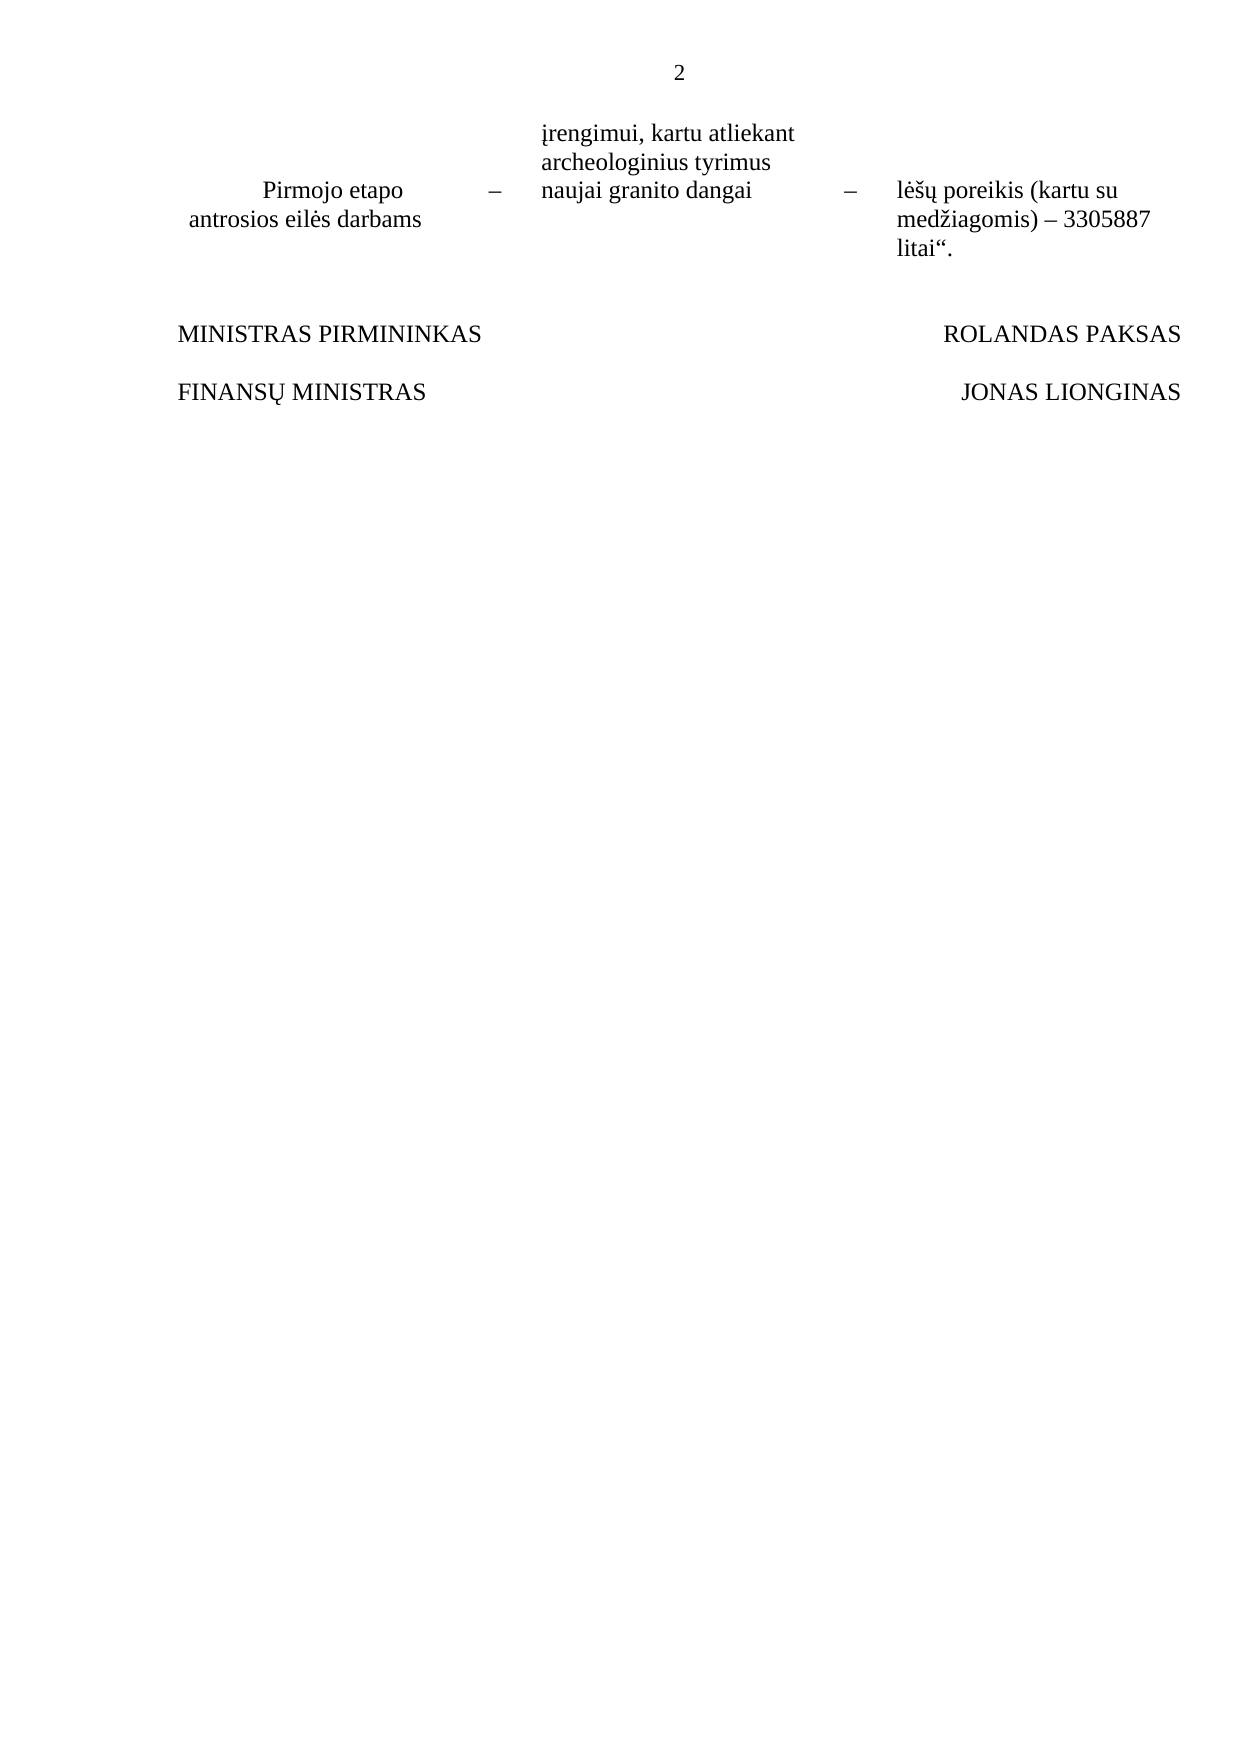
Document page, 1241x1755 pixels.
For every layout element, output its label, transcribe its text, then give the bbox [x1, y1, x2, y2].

table_cell – [827, 176, 885, 262]
table_cell Pirmojo etapo antrosios eilės darbams [177, 176, 471, 262]
table_cell naujai granito dangai [530, 176, 827, 262]
table_cell – [471, 176, 530, 262]
table_header [471, 118, 530, 176]
table_header įrengimui, kartu atliekant archeologinius tyrimus [530, 118, 827, 176]
text FINANSŲ MINISTRAS JONAS LIONGINAS [177, 377, 1181, 406]
table_cell lėšų poreikis (kartu su medžiagomis) – 3305887 litai“. [885, 176, 1181, 262]
table_header [177, 118, 471, 176]
table_header [885, 118, 1181, 176]
table_header [827, 118, 885, 176]
text MINISTRAS PIRMININKAS ROLANDAS PAKSAS [177, 319, 1181, 348]
